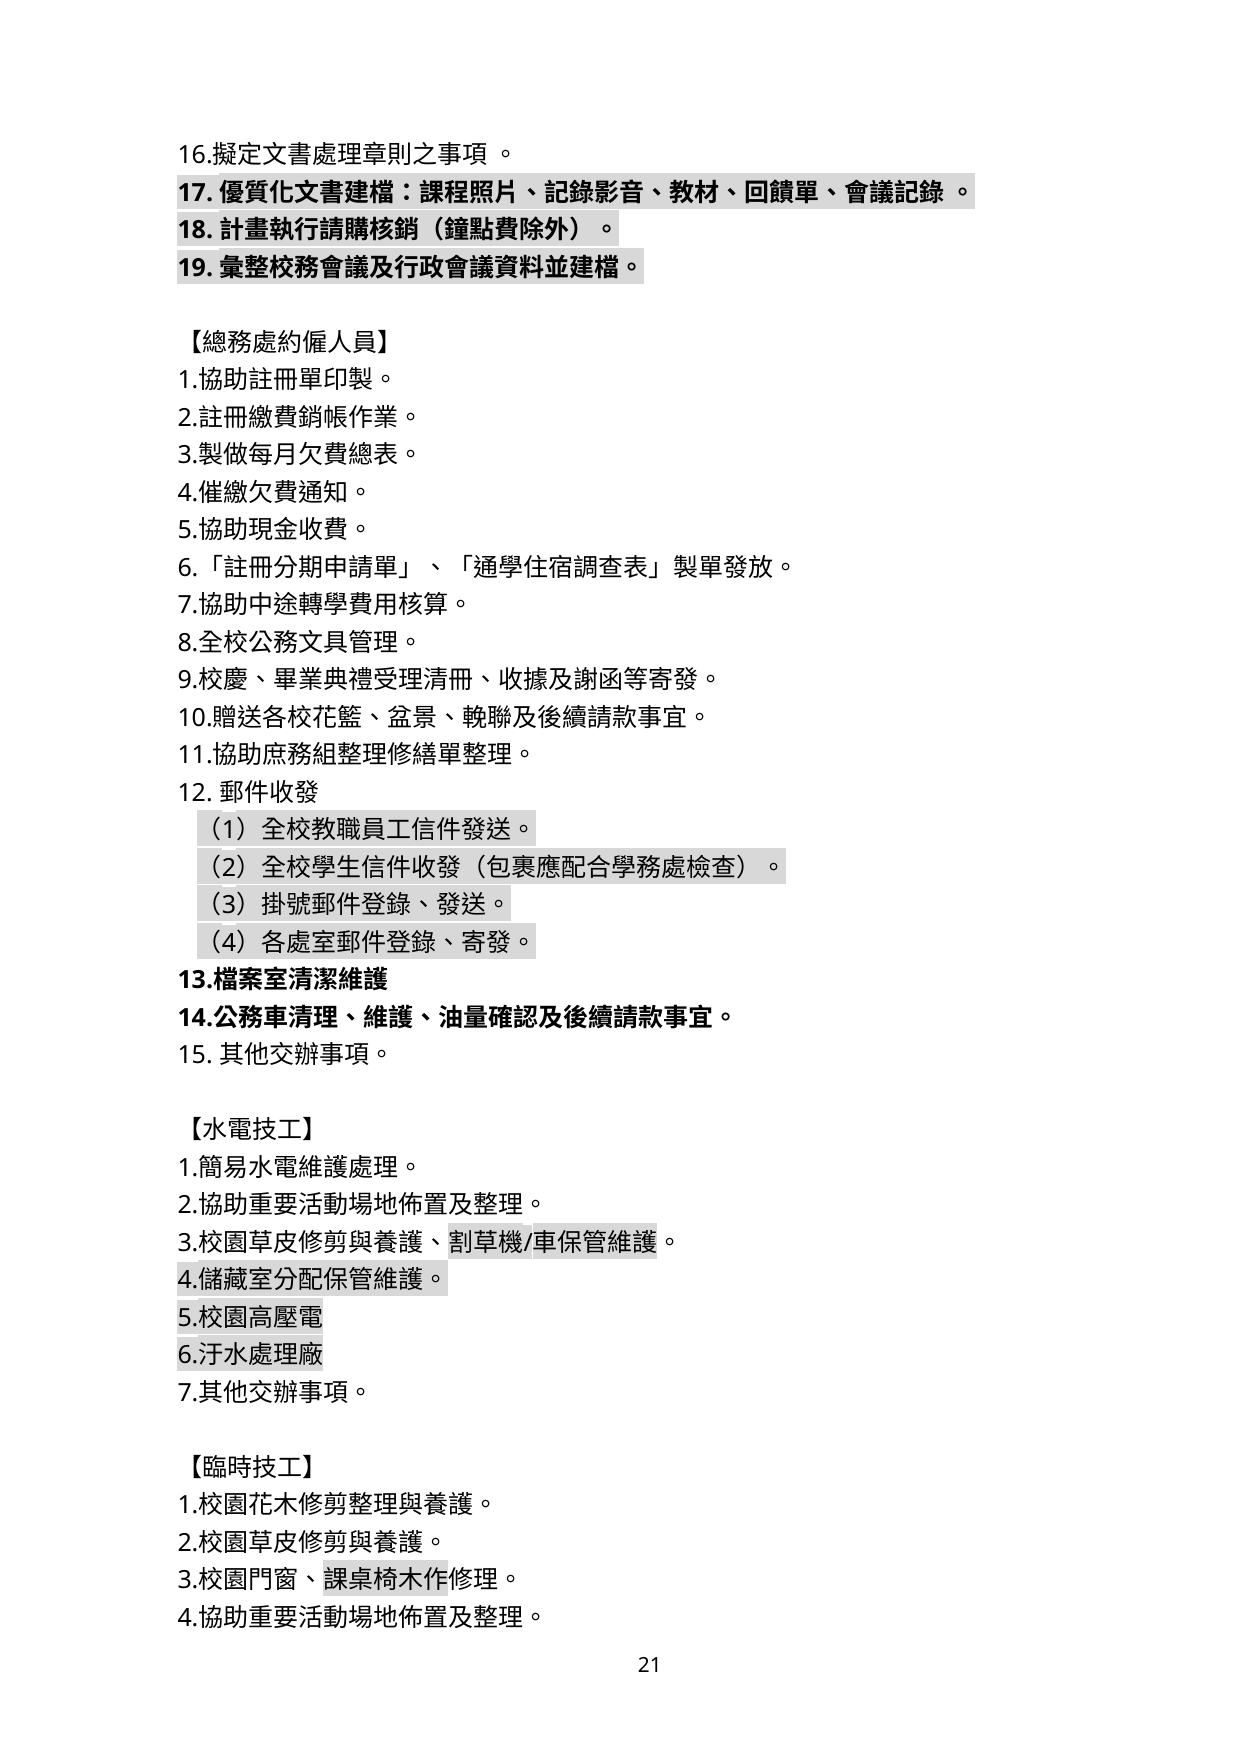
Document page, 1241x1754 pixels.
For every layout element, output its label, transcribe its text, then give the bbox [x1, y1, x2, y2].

text 9.校慶、畢業典禮受理清冊、收據及謝函等寄發。 [177, 659, 1122, 697]
text 7.其他交辦事項。 [177, 1372, 1122, 1409]
text （2）全校學生信件收發（包裹應配合學務處檢查）。 [177, 847, 1122, 884]
text 13.檔案室清潔維護 [177, 959, 1122, 997]
text 4.儲藏室分配保管維護。 [177, 1259, 1122, 1297]
text 19. 彙整校務會議及行政會議資料並建檔。 [177, 247, 1122, 284]
text 8.全校公務文具管理。 [177, 622, 1122, 659]
text 16.擬定文書處理章則之事項 。 [177, 134, 1122, 172]
text 7.協助中途轉學費用核算。 [177, 584, 1122, 622]
text 5.協助現金收費。 [177, 509, 1122, 547]
text 17. 優質化文書建檔：課程照片、記錄影音、教材、回饋單、會議記錄 。 [177, 172, 1122, 209]
text 15. 其他交辦事項。 [177, 1034, 1122, 1072]
text 18. 計畫執行請購核銷（鐘點費除外）。 [177, 209, 1122, 247]
text 10.贈送各校花籃、盆景、輓聯及後續請款事宜。 [177, 697, 1122, 734]
text 2.協助重要活動場地佈置及整理。 [177, 1184, 1122, 1222]
text 4.催繳欠費通知。 [177, 472, 1122, 509]
text 14.公務車清理、維護、油量確認及後續請款事宜。 [177, 997, 1122, 1034]
text 4.協助重要活動場地佈置及整理。 [177, 1597, 1122, 1634]
text （1）全校教職員工信件發送。 [177, 809, 1122, 847]
text 5.校園高壓電 [177, 1297, 1122, 1334]
text 6.汙水處理廠 [177, 1334, 1122, 1372]
text 3.製做每月欠費總表。 [177, 434, 1122, 472]
text 6.「註冊分期申請單」、「通學住宿調查表」製單發放。 [177, 547, 1122, 584]
text （4）各處室郵件登錄、寄發。 [177, 922, 1122, 959]
text 2.註冊繳費銷帳作業。 [177, 397, 1122, 434]
text 12. 郵件收發 [177, 772, 1122, 809]
text 1.協助註冊單印製。 [177, 359, 1122, 397]
text 【臨時技工】 [177, 1447, 1122, 1484]
text 1.簡易水電維護處理。 [177, 1147, 1122, 1184]
text 2.校園草皮修剪與養護。 [177, 1522, 1122, 1559]
text 3.校園草皮修剪與養護、割草機/車保管維護。 [177, 1222, 1122, 1259]
text （3）掛號郵件登錄、發送。 [177, 884, 1122, 922]
text 1.校園花木修剪整理與養護。 [177, 1484, 1122, 1522]
text 3.校園門窗、課桌椅木作修理。 [177, 1559, 1122, 1597]
text 【總務處約僱人員】 [177, 322, 1122, 359]
text 【水電技工】 [177, 1109, 1122, 1147]
text 11.協助庶務組整理修繕單整理。 [177, 734, 1122, 772]
